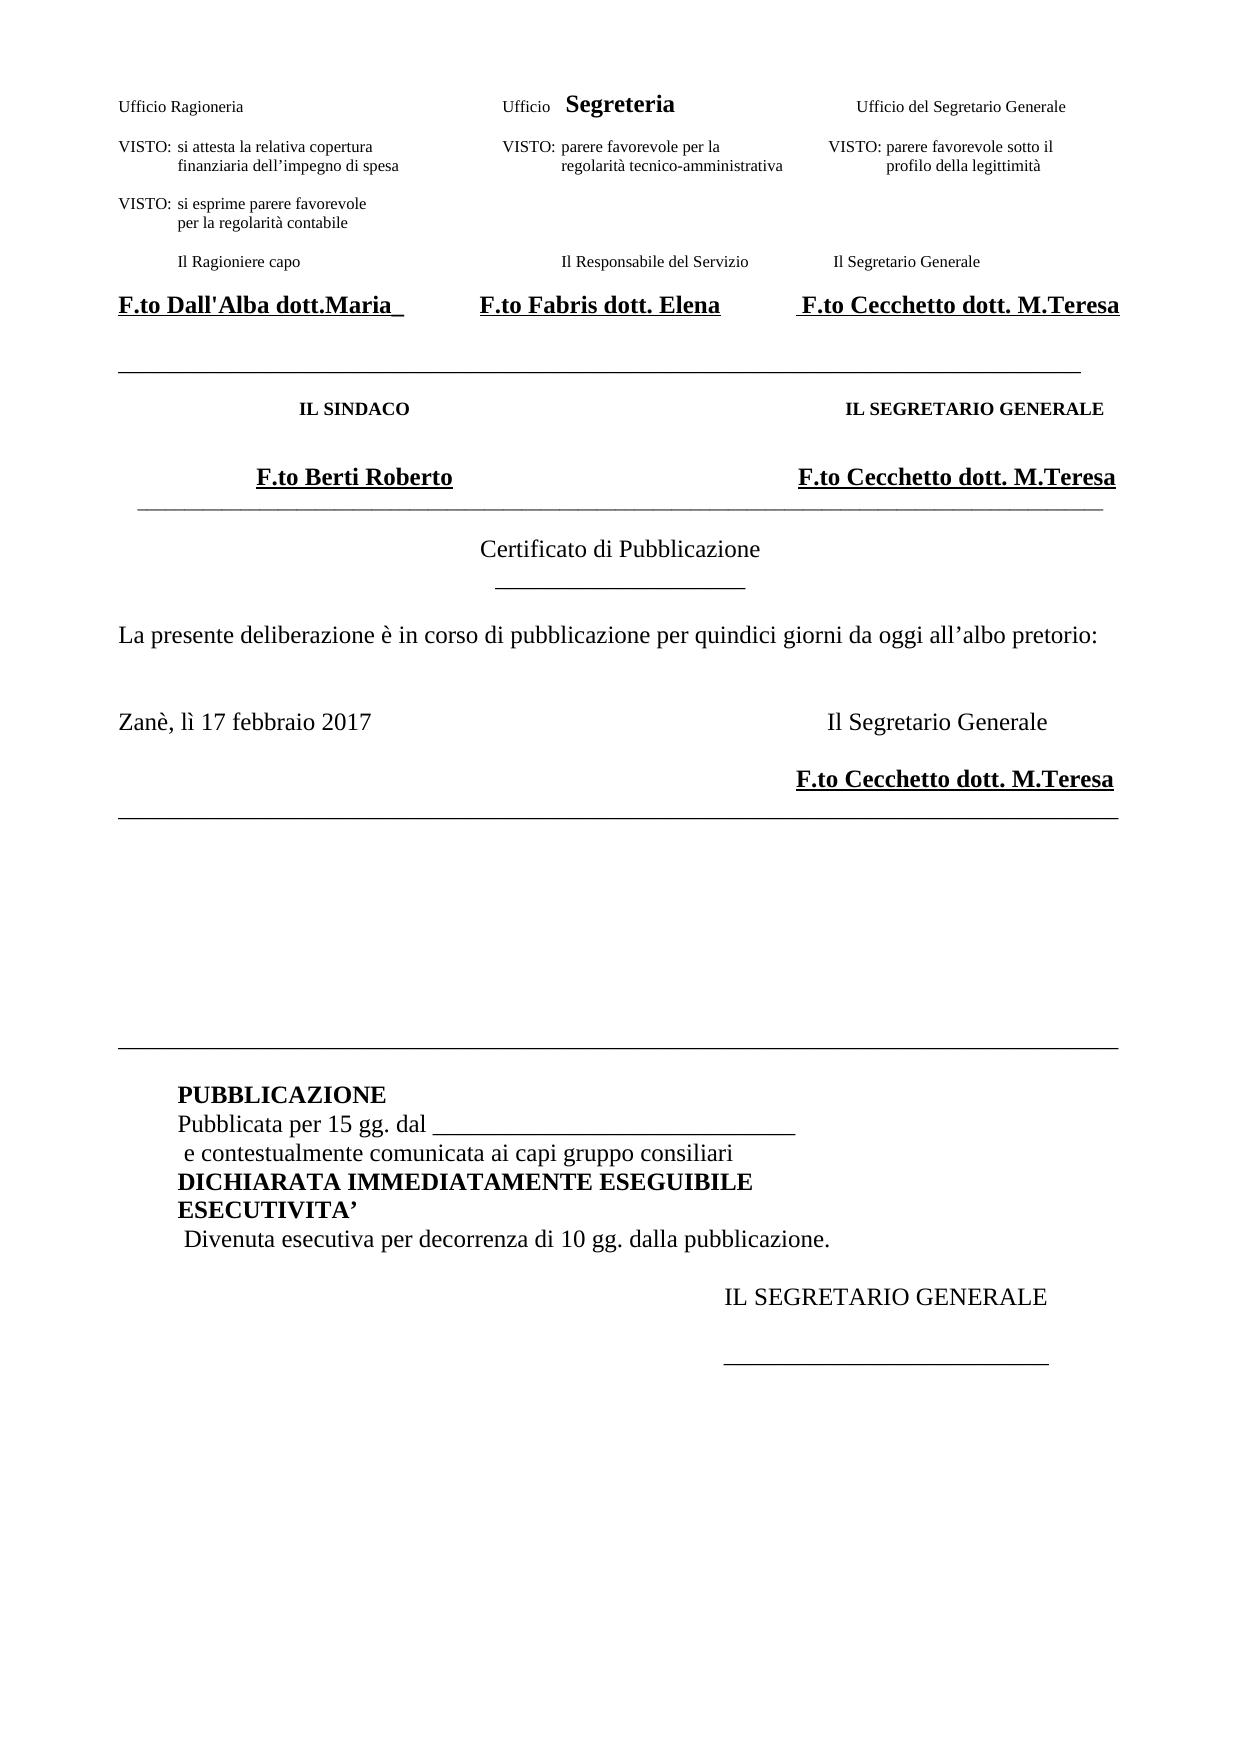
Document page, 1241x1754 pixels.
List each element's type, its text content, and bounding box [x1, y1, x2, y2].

text Certificato di Pubblicazione [118, 534, 1122, 563]
text IL SEGRETARIO GENERALE [118, 1282, 1122, 1311]
text F.to Dall'Alba dott.Maria_ F.to Fabris dott. Elena F.to Cecchetto dott. M.Teresa [118, 290, 1122, 319]
text ____________________ [118, 563, 1122, 592]
text DICHIARATA IMMEDIATAMENTE ESEGUIBILE [118, 1167, 1122, 1196]
text e contestualmente comunicata ai capi gruppo consiliari [118, 1138, 1122, 1167]
text __________________________ [118, 1339, 1122, 1397]
text finanziaria dell’impegno di spesa regolarità tecnico-amministrativa profilo della legittimità [118, 156, 1122, 175]
text ________________________________________________________________________________ [118, 1023, 1122, 1052]
text La presente deliberazione è in corso di pubblicazione per quindici giorni da oggi all’albo pretorio: [118, 621, 1122, 649]
text VISTO: si esprime parere favorevole [118, 194, 1122, 213]
text VISTO: si attesta la relativa copertura VISTO: parere favorevole per la VISTO: parere favorevole sotto il [118, 137, 1122, 156]
text per la regolarità contabile [118, 213, 1122, 232]
text F.to Berti Roberto F.to Cecchetto dott. M.Teresa [118, 462, 1122, 491]
text Pubblicata per 15 gg. dal _____________________________ [118, 1109, 1122, 1138]
text Divenuta esecutiva per decorrenza di 10 gg. dalla pubblicazione. [118, 1224, 1122, 1253]
text _______________________________________________________________________________________________________ [118, 491, 1122, 513]
text PUBBLICAZIONE [118, 1081, 1122, 1109]
text Ufficio Ragioneria Ufficio Segreteria Ufficio del Segretario Generale [118, 89, 1122, 117]
text Zanè, lì 17 febbraio 2017 Il Segretario Generale [118, 707, 1122, 736]
text _____________________________________________________________________________ [118, 347, 1122, 376]
text Il Ragioniere capo Il Responsabile del Servizio Il Segretario Generale [118, 252, 1122, 271]
text IL SINDACO IL SEGRETARIO GENERALE [118, 398, 1122, 419]
text ESECUTIVITA’ [118, 1196, 1122, 1224]
text F.to Cecchetto dott. M.Teresa ________________________________________________________________________________ [118, 764, 1122, 822]
